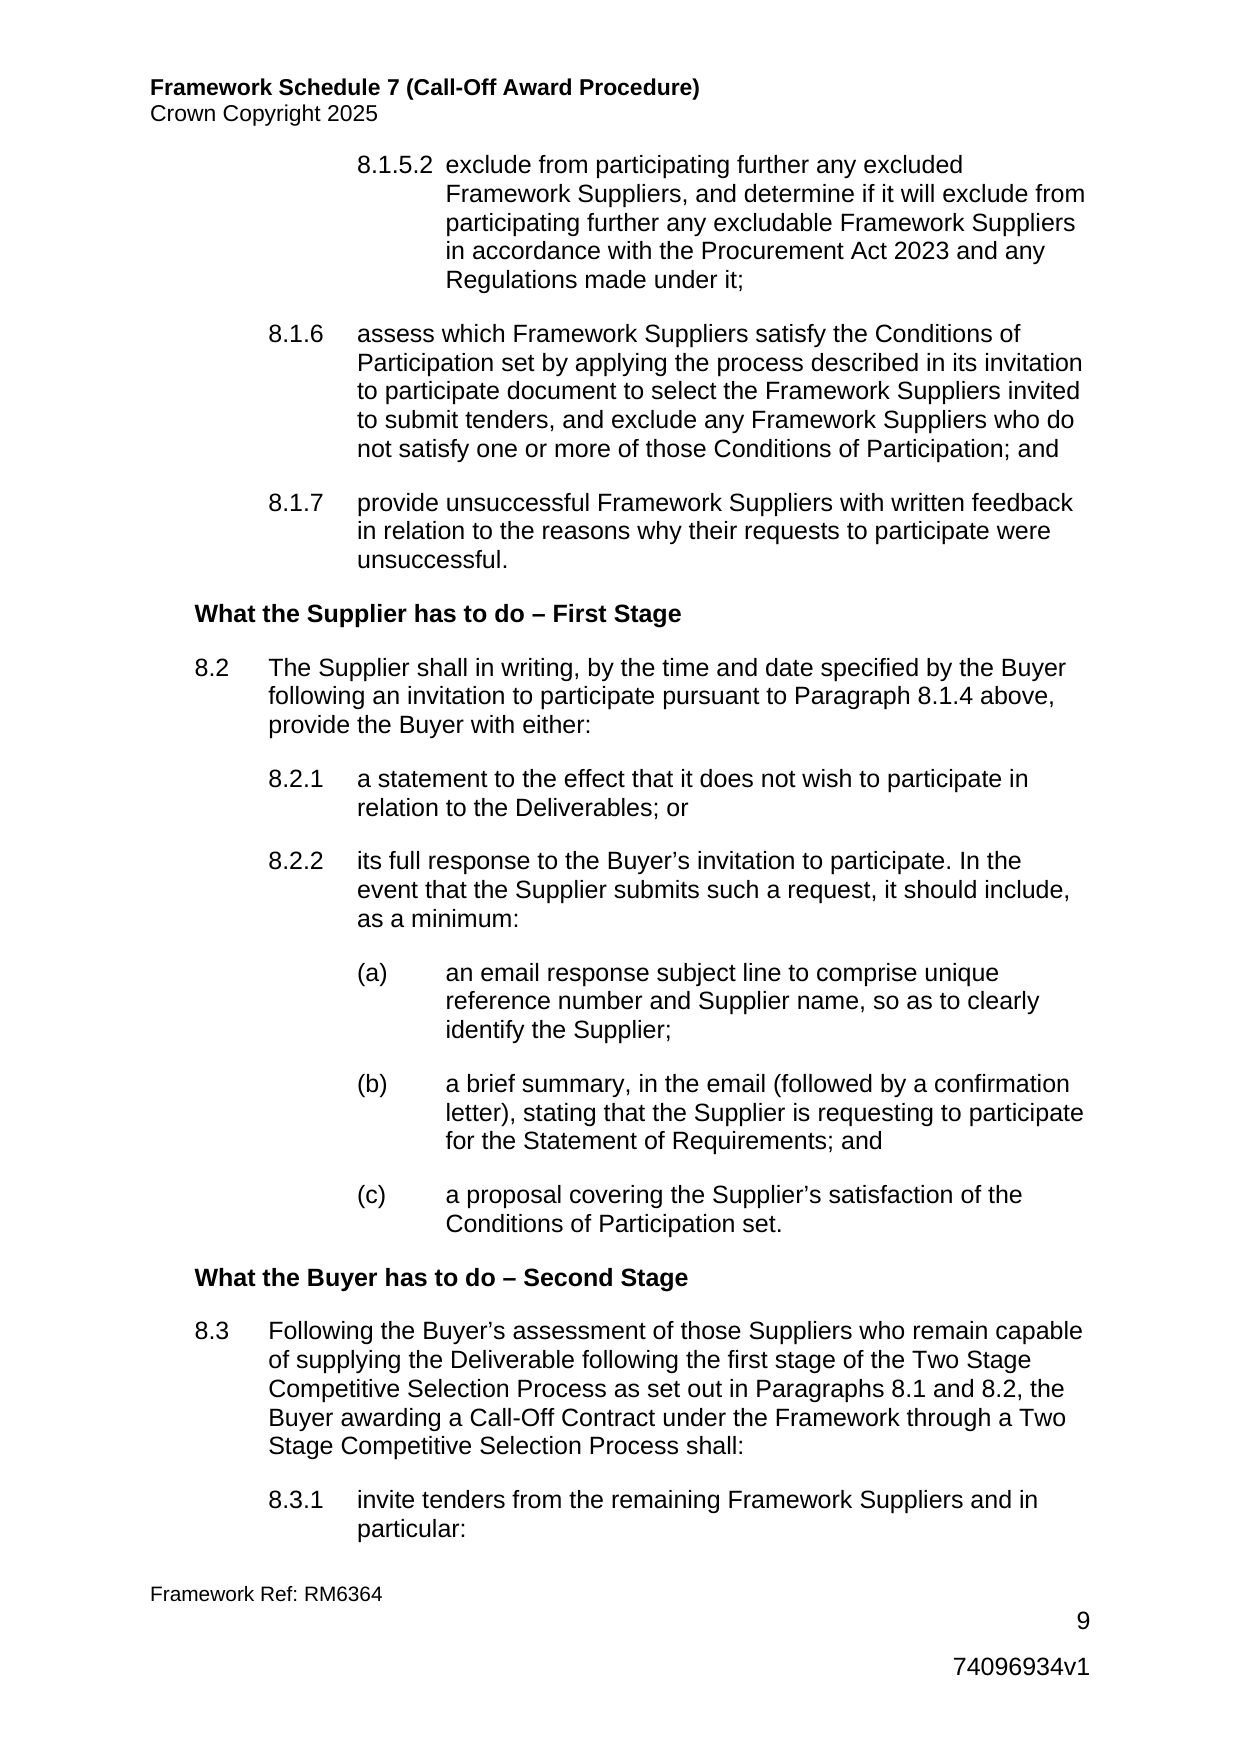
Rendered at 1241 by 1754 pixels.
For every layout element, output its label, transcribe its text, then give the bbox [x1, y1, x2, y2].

list provide unsuccessful Framework Suppliers with written feedback in relation to the reasons why their requests to participate were unsuccessful. [268, 487, 1090, 574]
list an email response subject line to comprise unique reference number and Supplier name, so as to clearly identify the Supplier; [357, 957, 1090, 1044]
list Following the Buyer’s assessment of those Suppliers who remain capable of supplying the Deliverable following the first stage of the Two Stage Competitive Selection Process as set out in Paragraphs 8.1 and 8.2, the Buyer awarding a Call-Off Contract under the Framework through a Two Stage Competitive Selection Process shall: [194, 1316, 1090, 1460]
list invite tenders from the remaining Framework Suppliers and in particular: [268, 1485, 1090, 1542]
list exclude from participating further any excluded Framework Suppliers, and determine if it will exclude from participating further any excludable Framework Suppliers in accordance with the Procurement Act 2023 and any Regulations made under it; [357, 150, 1090, 294]
list a proposal covering the Supplier’s satisfaction of the Conditions of Participation set. [357, 1180, 1090, 1237]
text What the Supplier has to do – First Stage [194, 599, 1090, 627]
text What the Buyer has to do – Second Stage [194, 1262, 1090, 1291]
list its full response to the Buyer’s invitation to participate. In the event that the Supplier submits such a request, it should include, as a minimum: [268, 846, 1090, 932]
list assess which Framework Suppliers satisfy the Conditions of Participation set by applying the process described in its invitation to participate document to select the Framework Suppliers invited to submit tenders, and exclude any Framework Suppliers who do not satisfy one or more of those Conditions of Participation; and [268, 319, 1090, 462]
list a statement to the effect that it does not wish to participate in relation to the Deliverables; or [268, 764, 1090, 821]
list a brief summary, in the email (followed by a confirmation letter), stating that the Supplier is requesting to participate for the Statement of Requirements; and [357, 1069, 1090, 1155]
list The Supplier shall in writing, by the time and date specified by the Buyer following an invitation to participate pursuant to Paragraph 8.1.4 above, provide the Buyer with either: [194, 652, 1090, 739]
